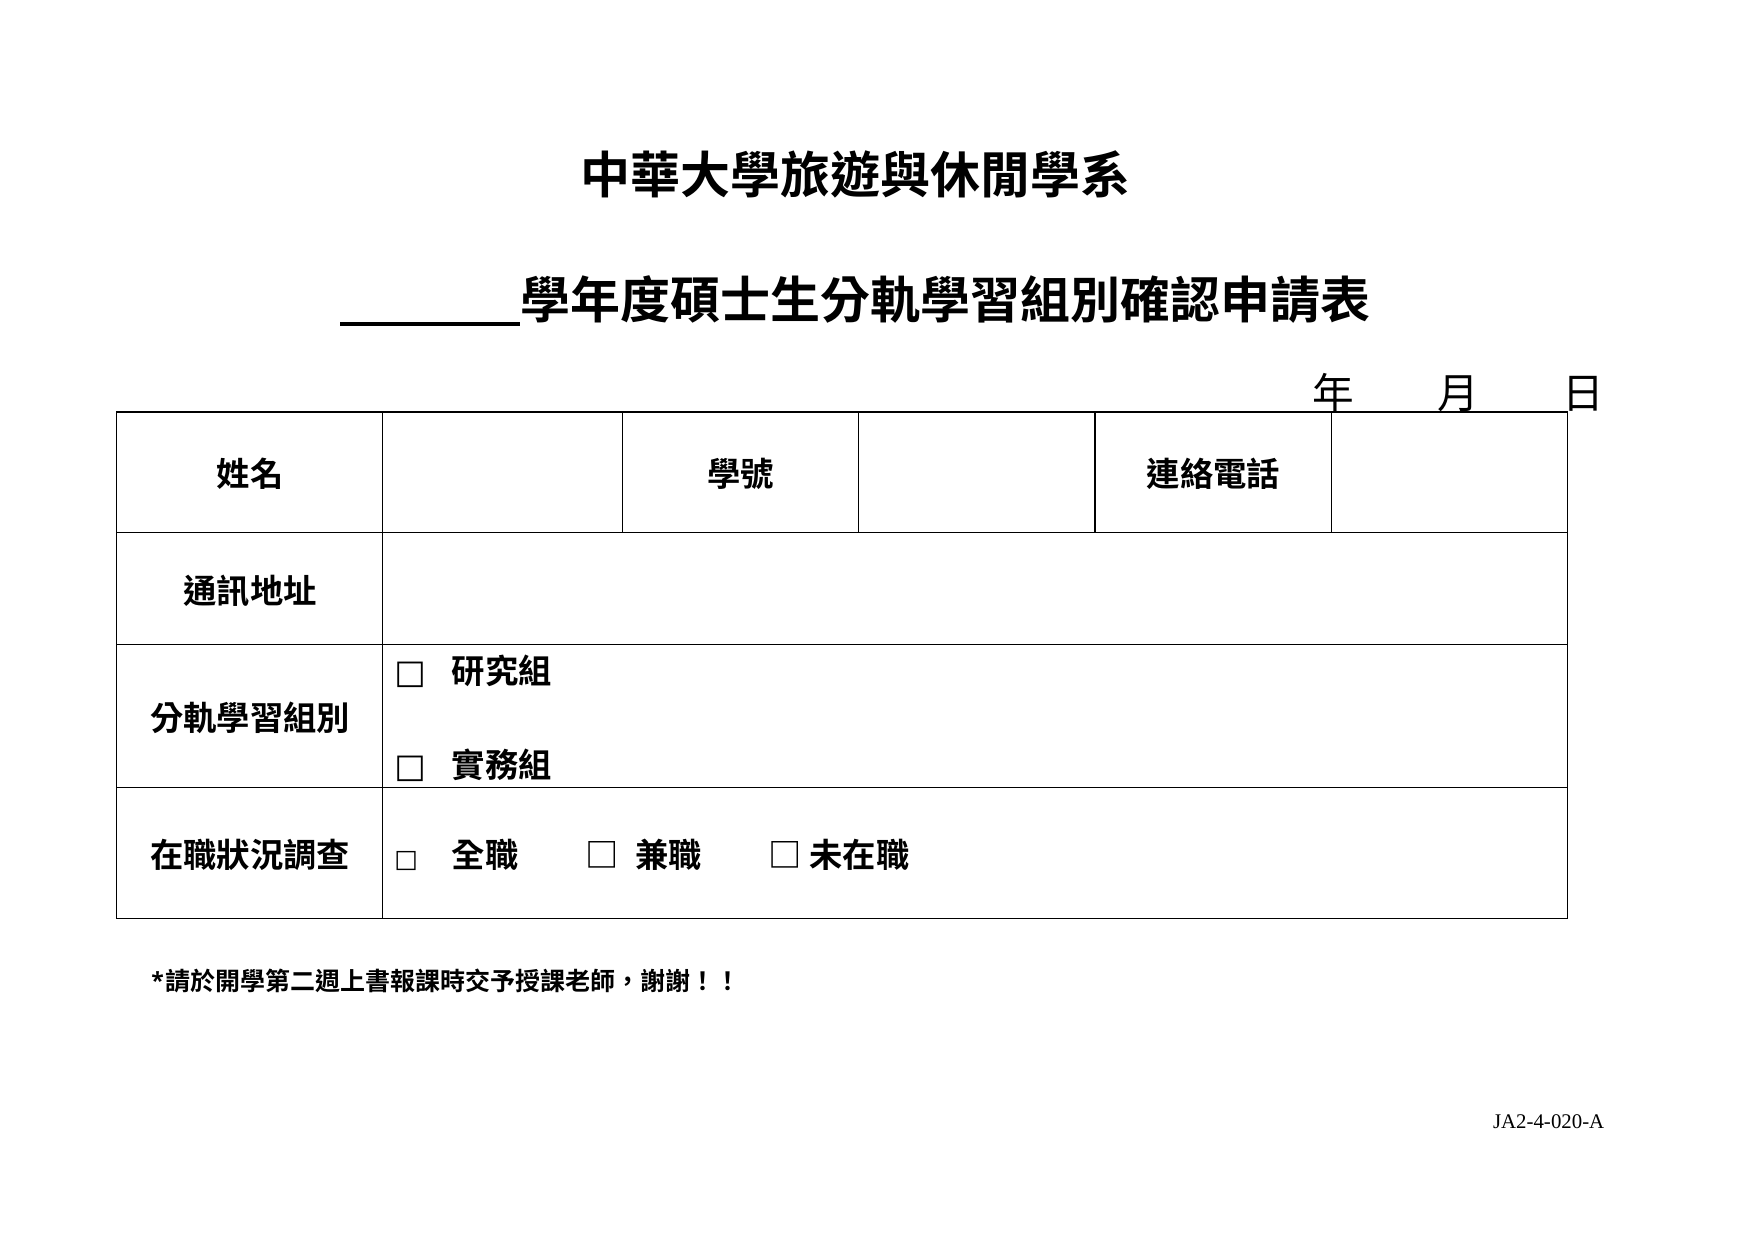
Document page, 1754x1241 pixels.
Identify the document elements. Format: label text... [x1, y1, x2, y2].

table_cell 分軌學習組別 [117, 645, 382, 787]
table_cell 全職 □ 兼職 □ 未在職 [383, 788, 1567, 918]
table_cell [383, 533, 1567, 644]
table_cell 在職狀況調查 [117, 788, 382, 918]
table_header [383, 413, 622, 532]
table_header 姓名 [117, 413, 382, 532]
table_header [859, 413, 1094, 532]
text *請於開學第二週上書報課時交予授課老師，謝謝！！ [150, 938, 1604, 1000]
table_header 學號 [623, 413, 858, 532]
table_cell 研究組 實務組 [383, 645, 1567, 787]
table_header [1332, 413, 1567, 532]
text 年 月 日 [150, 349, 1604, 411]
text 中華大學旅遊與休閒學系 [106, 99, 1604, 224]
text 學年度碩士生分軌學習組別確認申請表 [106, 224, 1604, 349]
table_cell 通訊地址 [117, 533, 382, 644]
table_header 連絡電話 [1096, 413, 1331, 532]
